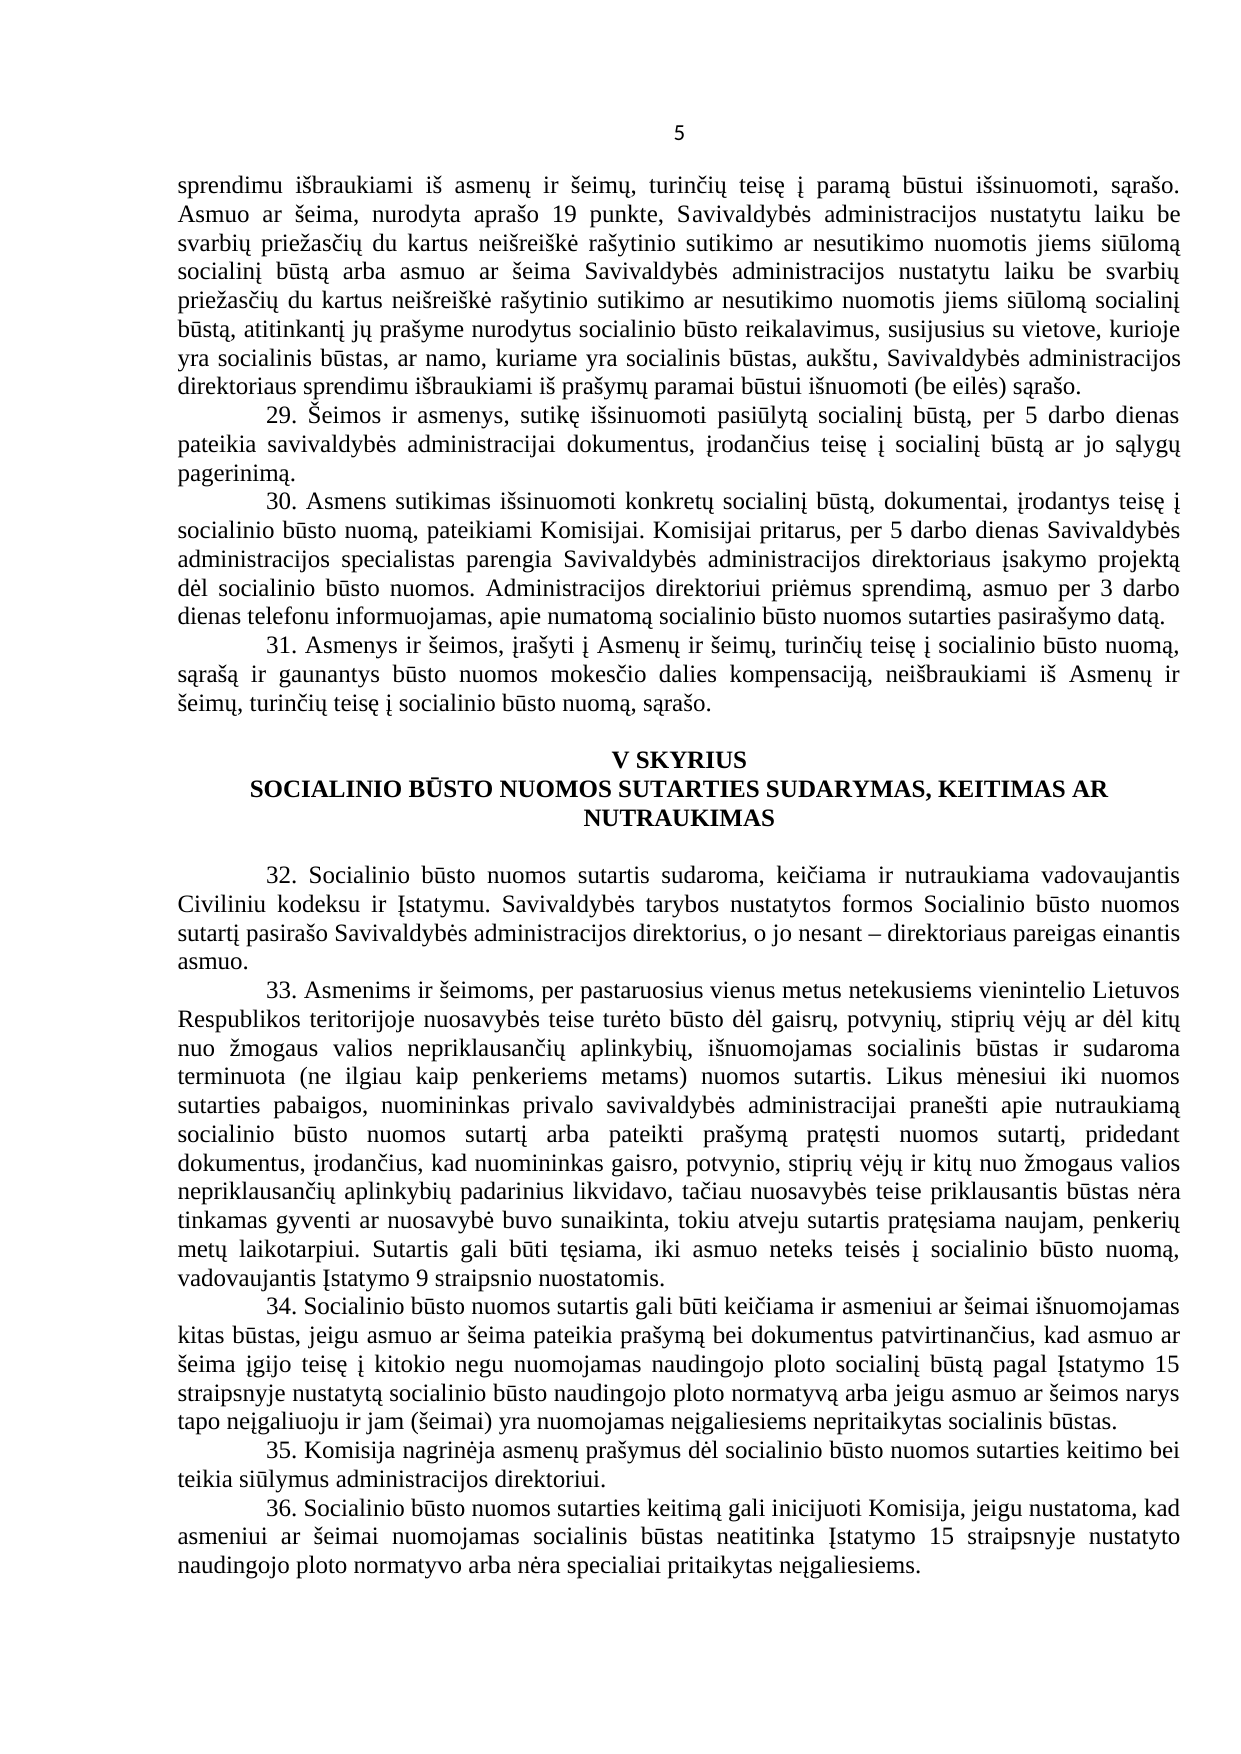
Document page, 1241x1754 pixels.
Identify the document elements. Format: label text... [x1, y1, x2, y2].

text SOCIALINIO BŪSTO NUOMOS SUTARTIES SUDARYMAS, KEITIMAS AR NUTRAUKIMAS [177, 774, 1181, 831]
text 35. Komisija nagrinėja asmenų prašymus dėl socialinio būsto nuomos sutarties keitimo bei teikia siūlymus administracijos direktoriui. [177, 1435, 1181, 1493]
text V SKYRIUS [177, 745, 1181, 774]
text 33. Asmenims ir šeimoms, per pastaruosius vienus metus netekusiems vienintelio Lietuvos Respublikos teritorijoje nuosavybės teise turėto būsto dėl gaisrų, potvynių, stiprių vėjų ar dėl kitų nuo žmogaus valios nepriklausančių aplinkybių, išnuomojamas socialinis būstas ir sudaroma terminuota (ne ilgiau kaip penkeriems metams) nuomos sutartis. Likus mėnesiui iki nuomos sutarties pabaigos, nuomininkas privalo savivaldybės administracijai pranešti apie nutraukiamą socialinio būsto nuomos sutartį arba pateikti prašymą pratęsti nuomos sutartį, pridedant dokumentus, įrodančius, kad nuomininkas gaisro, potvynio, stiprių vėjų ir kitų nuo žmogaus valios nepriklausančių aplinkybių padarinius likvidavo, tačiau nuosavybės teise priklausantis būstas nėra tinkamas gyventi ar nuosavybė buvo sunaikinta, tokiu atveju sutartis pratęsiama naujam, penkerių metų laikotarpiui. Sutartis gali būti tęsiama, iki asmuo neteks teisės į socialinio būsto nuomą, vadovaujantis Įstatymo 9 straipsnio nuostatomis. [177, 975, 1181, 1291]
text 30. Asmens sutikimas išsinuomoti konkretų socialinį būstą, dokumentai, įrodantys teisę į socialinio būsto nuomą, pateikiami Komisijai. Komisijai pritarus, per 5 darbo dienas Savivaldybės administracijos specialistas parengia Savivaldybės administracijos direktoriaus įsakymo projektą dėl socialinio būsto nuomos. Administracijos direktoriui priėmus sprendimą, asmuo per 3 darbo dienas telefonu informuojamas, apie numatomą socialinio būsto nuomos sutarties pasirašymo datą. [177, 486, 1181, 630]
text 34. Socialinio būsto nuomos sutartis gali būti keičiama ir asmeniui ar šeimai išnuomojamas kitas būstas, jeigu asmuo ar šeima pateikia prašymą bei dokumentus patvirtinančius, kad asmuo ar šeima įgijo teisę į kitokio negu nuomojamas naudingojo ploto socialinį būstą pagal Įstatymo 15 straipsnyje nustatytą socialinio būsto naudingojo ploto normatyvą arba jeigu asmuo ar šeimos narys tapo neįgaliuoju ir jam (šeimai) yra nuomojamas neįgaliesiems nepritaikytas socialinis būstas. [177, 1291, 1181, 1435]
text 31. Asmenys ir šeimos, įrašyti į Asmenų ir šeimų, turinčių teisę į socialinio būsto nuomą, sąrašą ir gaunantys būsto nuomos mokesčio dalies kompensaciją, neišbraukiami iš Asmenų ir šeimų, turinčių teisę į socialinio būsto nuomą, sąrašo. [177, 630, 1181, 716]
text 36. Socialinio būsto nuomos sutarties keitimą gali inicijuoti Komisija, jeigu nustatoma, kad asmeniui ar šeimai nuomojamas socialinis būstas neatitinka Įstatymo 15 straipsnyje nustatyto naudingojo ploto normatyvo arba nėra specialiai pritaikytas neįgaliesiems. [177, 1493, 1181, 1579]
text sprendimu išbraukiami iš asmenų ir šeimų, turinčių teisę į paramą būstui išsinuomoti, sąrašo. Asmuo ar šeima, nurodyta aprašo 19 punkte, Savivaldybės administracijos nustatytu laiku be svarbių priežasčių du kartus neišreiškė rašytinio sutikimo ar nesutikimo nuomotis jiems siūlomą socialinį būstą arba asmuo ar šeima Savivaldybės administracijos nustatytu laiku be svarbių priežasčių du kartus neišreiškė rašytinio sutikimo ar nesutikimo nuomotis jiems siūlomą socialinį būstą, atitinkantį jų prašyme nurodytus socialinio būsto reikalavimus, susijusius su vietove, kurioje yra socialinis būstas, ar namo, kuriame yra socialinis būstas, aukštu, Savivaldybės administracijos direktoriaus sprendimu išbraukiami iš prašymų paramai būstui išnuomoti (be eilės) sąrašo. [177, 170, 1181, 400]
text 32. Socialinio būsto nuomos sutartis sudaroma, keičiama ir nutraukiama vadovaujantis Civiliniu kodeksu ir Įstatymu. Savivaldybės tarybos nustatytos formos Socialinio būsto nuomos sutartį pasirašo Savivaldybės administracijos direktorius, o jo nesant – direktoriaus pareigas einantis asmuo. [177, 860, 1181, 975]
text 29. Šeimos ir asmenys, sutikę išsinuomoti pasiūlytą socialinį būstą, per 5 darbo dienas pateikia savivaldybės administracijai dokumentus, įrodančius teisę į socialinį būstą ar jo sąlygų pagerinimą. [177, 400, 1181, 486]
